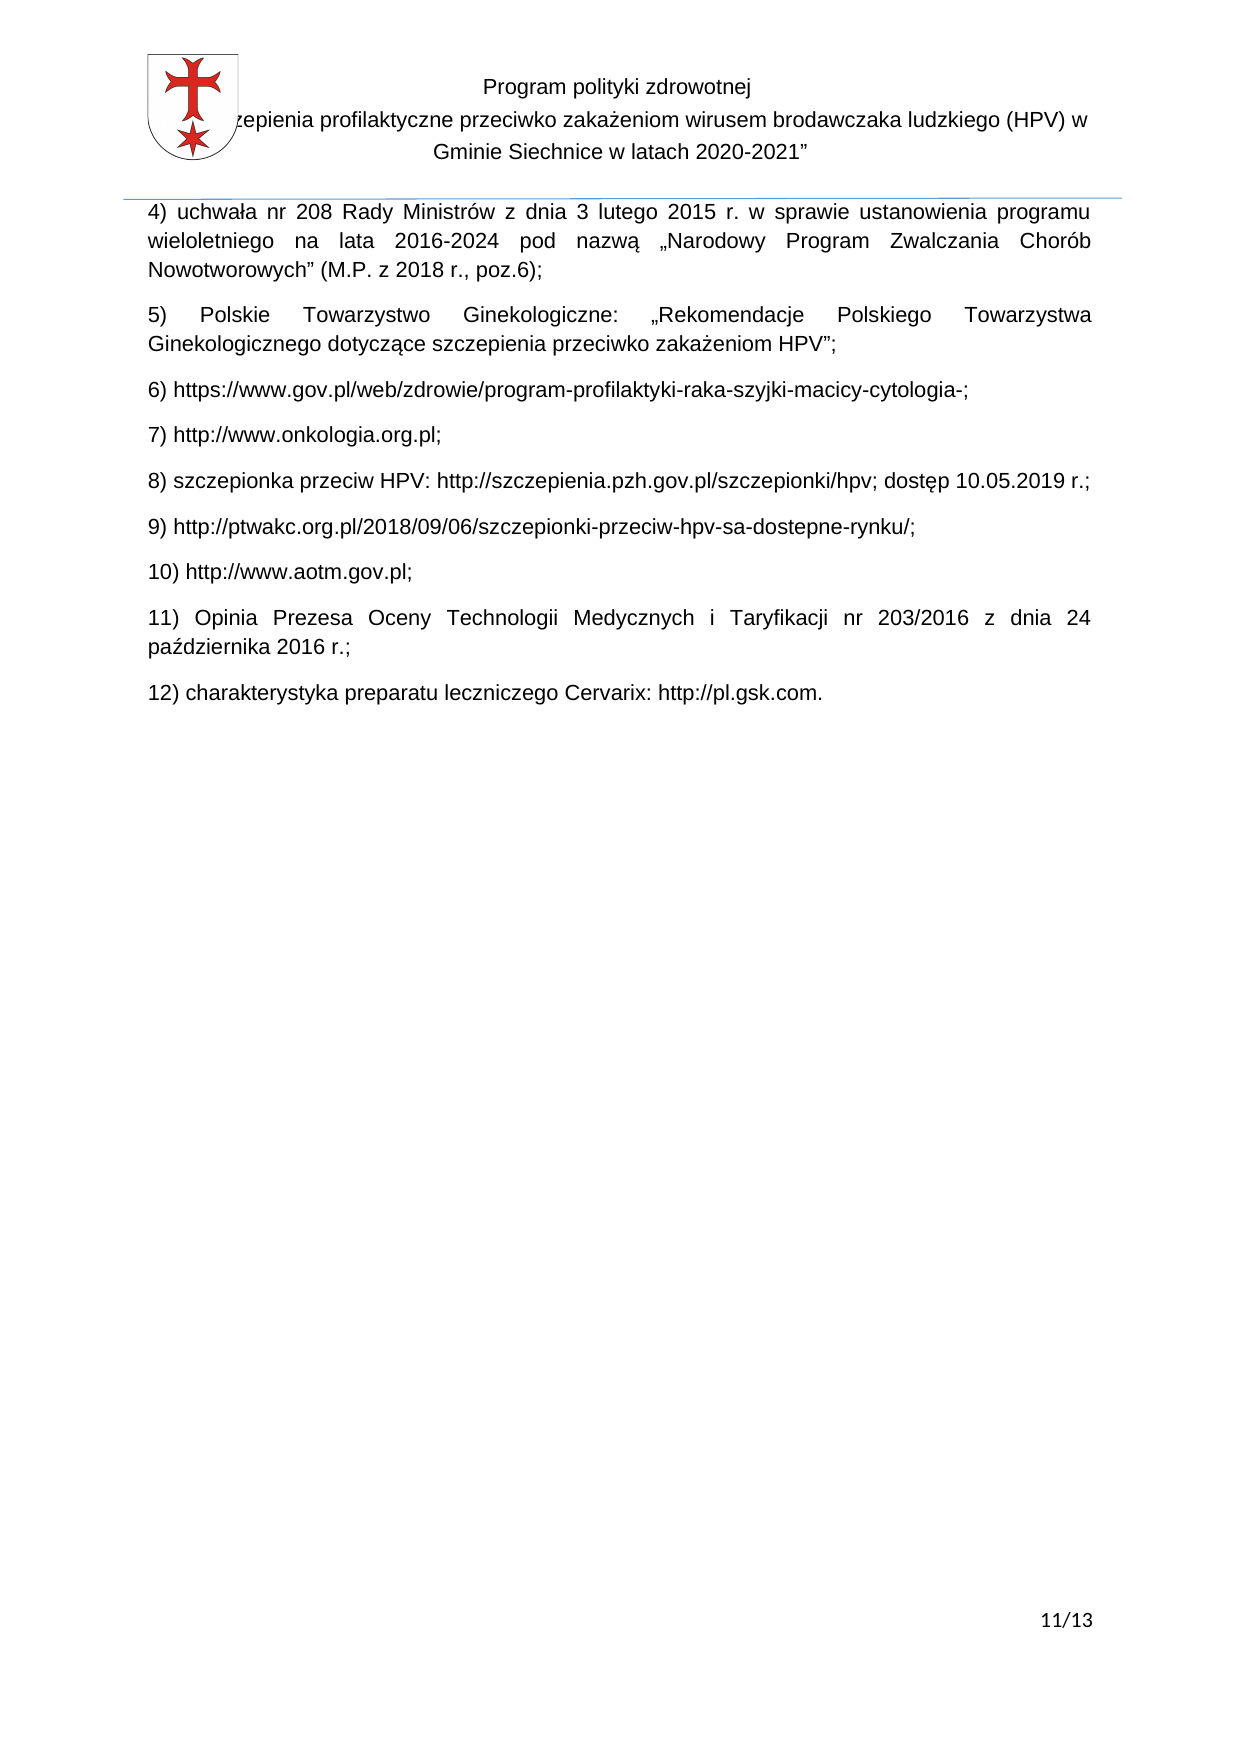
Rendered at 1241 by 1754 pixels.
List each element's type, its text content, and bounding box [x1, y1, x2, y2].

text 7) http://www.onkologia.org.pl; [148, 422, 1093, 447]
text 4) uchwała nr 208 Rady Ministrów z dnia 3 lutego 2015 r. w sprawie ustanowienia programu wieloletniego na lata 2016-2024 pod nazwą „Narodowy Program Zwalczania Chorób Nowotworowych” (M.P. z 2018 r., poz.6); [148, 199, 1093, 282]
text 5) Polskie Towarzystwo Ginekologiczne: „Rekomendacje Polskiego Towarzystwa Ginekologicznego dotyczące szczepienia przeciwko zakażeniom HPV”; [148, 302, 1093, 356]
text 8) szczepionka przeciw HPV: http://szczepienia.pzh.gov.pl/szczepionki/hpv; dostęp 10.05.2019 r.; [148, 468, 1093, 493]
text 9) http://ptwakc.org.pl/2018/09/06/szczepionki-przeciw-hpv-sa-dostepne-rynku/; [148, 513, 1093, 539]
text 6) https://www.gov.pl/web/zdrowie/program-profilaktyki-raka-szyjki-macicy-cytologia-; [148, 377, 1093, 402]
text 10) http://www.aotm.gov.pl; [148, 559, 1093, 584]
text 11) Opinia Prezesa Oceny Technologii Medycznych i Taryfikacji nr 203/2016 z dnia 24 października 2016 r.; [148, 605, 1093, 659]
text 12) charakterystyka preparatu leczniczego Cervarix: http://pl.gsk.com. [148, 679, 1093, 704]
